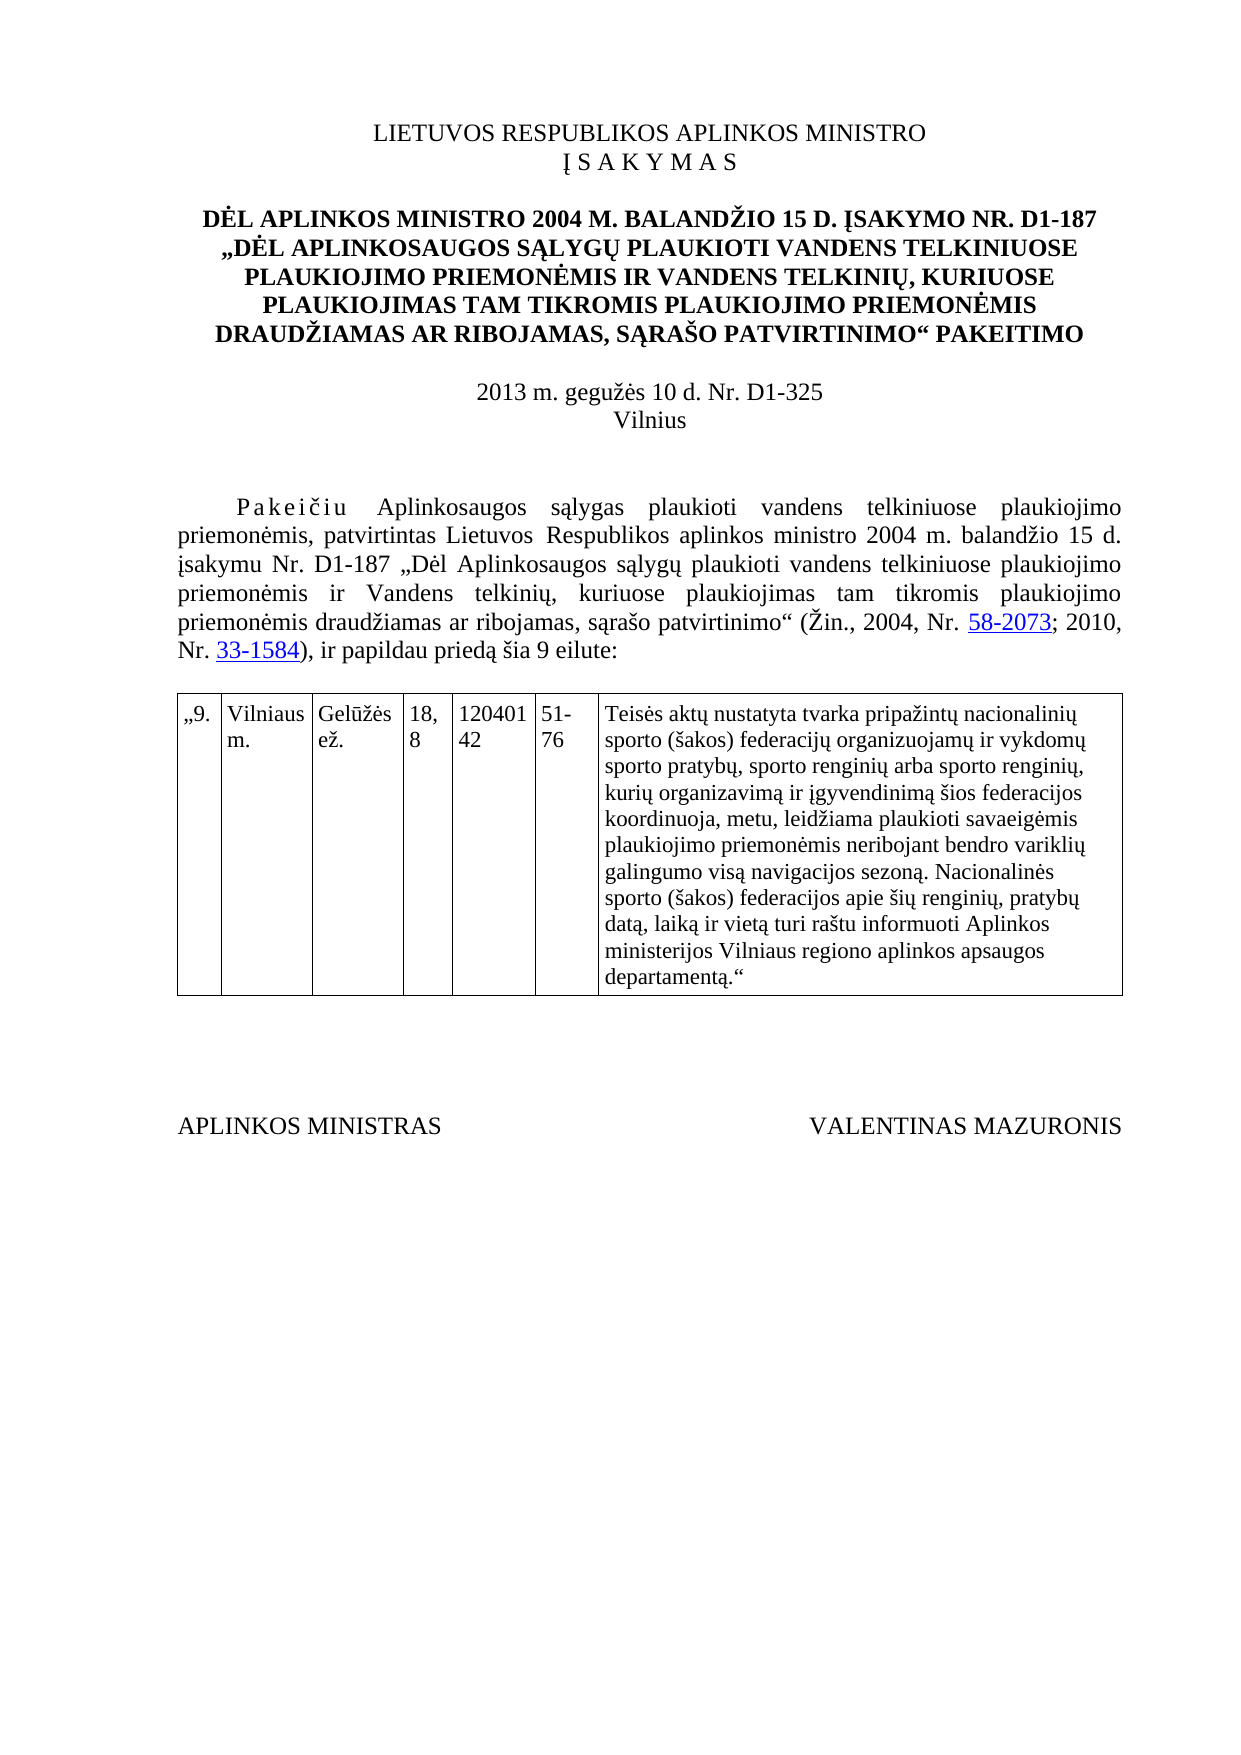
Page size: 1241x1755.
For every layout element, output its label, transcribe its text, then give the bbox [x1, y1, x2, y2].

text Vilnius [177, 406, 1122, 434]
text Aplinkos ministras Valentinas Mazuronis [177, 1111, 1122, 1140]
text LIETUVOS RESPUBLIKOS APLINKOS MINISTRO [177, 118, 1122, 147]
table_header Gelūžės ež. [313, 694, 403, 995]
table_header Vilniaus m. [222, 694, 312, 995]
text DĖL APLINKOS MINISTRO 2004 M. BALANDŽIO 15 D. ĮSAKYMO NR. D1-187 „DĖL ApliNkosaugos sąlygų plaukioti vandens telkiniuose plaukiojimo priemonėmis ir vandens telkinių, kuriuose plaukiojimas tam tikromis plaukiojimo priemonėmis draudžiamas ar ribojamas, sąrašo patvirtinimo“ PAKEITIMO [177, 204, 1122, 348]
text Į S A K Y M A S [177, 147, 1122, 176]
text Pakeičiu Aplinkosaugos sąlygas plaukioti vandens telkiniuose plaukiojimo priemonėmis, patvirtintas Lietuvos Respublikos aplinkos ministro 2004 m. balandžio 15 d. įsakymu Nr. D1-187 „Dėl Aplinkosaugos sąlygų plaukioti vandens telkiniuose plaukiojimo priemonėmis ir Vandens telkinių, kuriuose plaukiojimas tam tikromis plaukiojimo priemonėmis draudžiamas ar ribojamas, sąrašo patvirtinimo“ (Žin., 2004, Nr. 58-2073; 2010, Nr. 33-1584), ir papildau priedą šia 9 eilute: [177, 492, 1122, 664]
table_header Teisės aktų nustatyta tvarka pripažintų nacionalinių sporto (šakos) federacijų organizuojamų ir vykdomų sporto pratybų, sporto renginių arba sporto renginių, kurių organizavimą ir įgyvendinimą šios federacijos koordinuoja, metu, leidžiama plaukioti savaeigėmis plaukiojimo priemonėmis neribojant bendro variklių galingumo visą navigacijos sezoną. Nacionalinės sporto (šakos) federacijos apie šių renginių, pratybų datą, laiką ir vietą turi raštu informuoti Aplinkos ministerijos Vilniaus regiono aplinkos apsaugos departamentą.“ [599, 694, 1122, 995]
table_header 18,8 [404, 694, 452, 995]
table_header 51-76 [536, 694, 598, 995]
table_header 12040142 [453, 694, 535, 995]
table_header „9. [178, 694, 221, 995]
text 2013 m. gegužės 10 d. Nr. D1-325 [177, 377, 1122, 406]
